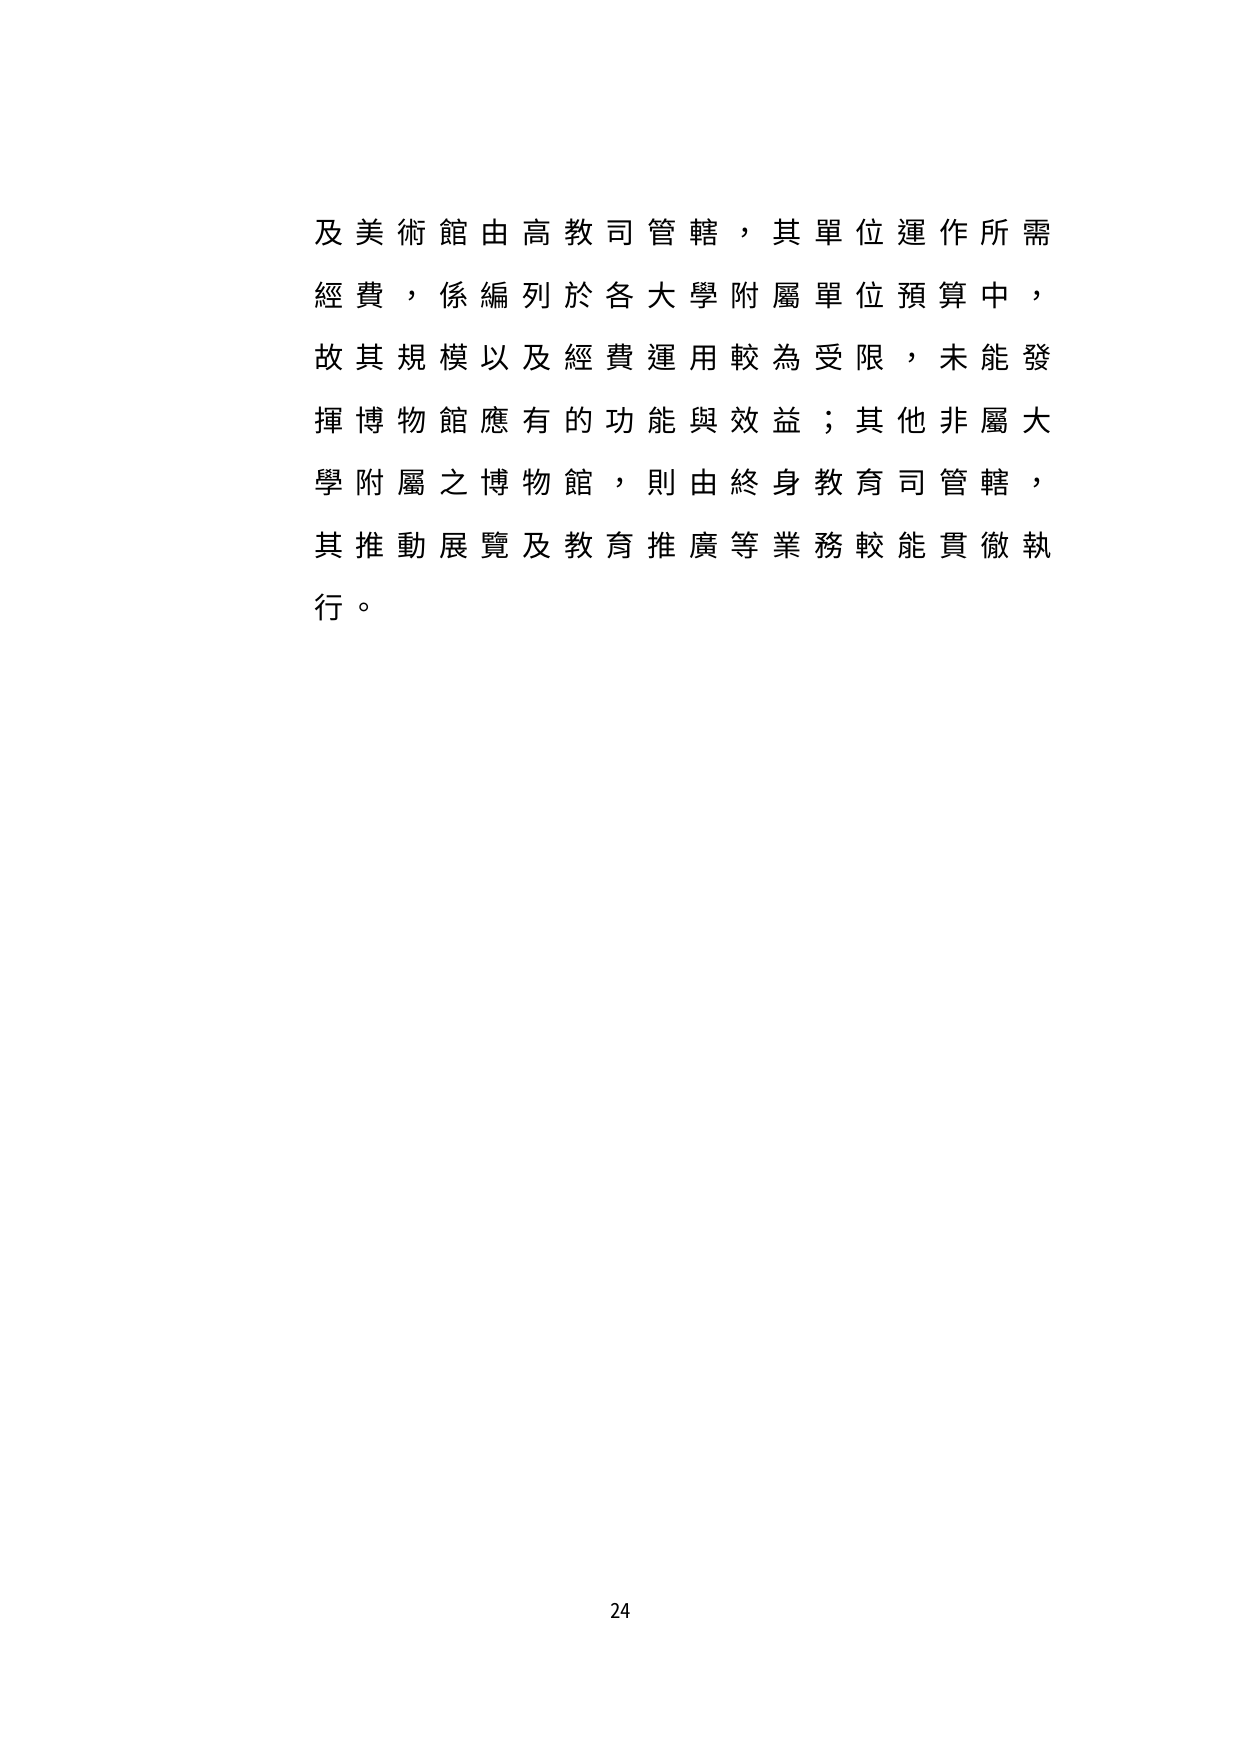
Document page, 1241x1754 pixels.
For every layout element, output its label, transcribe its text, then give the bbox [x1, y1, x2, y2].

text 及美術館由高教司管轄，其單位運作所需經費，係編列於各大學附屬單位預算中，故其規模以及經費運用較為受限，未能發揮博物館應有的功能與效益；其他非屬大學附屬之博物館，則由終身教育司管轄，其推動展覽及教育推廣等業務較能貫徹執行。 [271, 189, 1058, 627]
